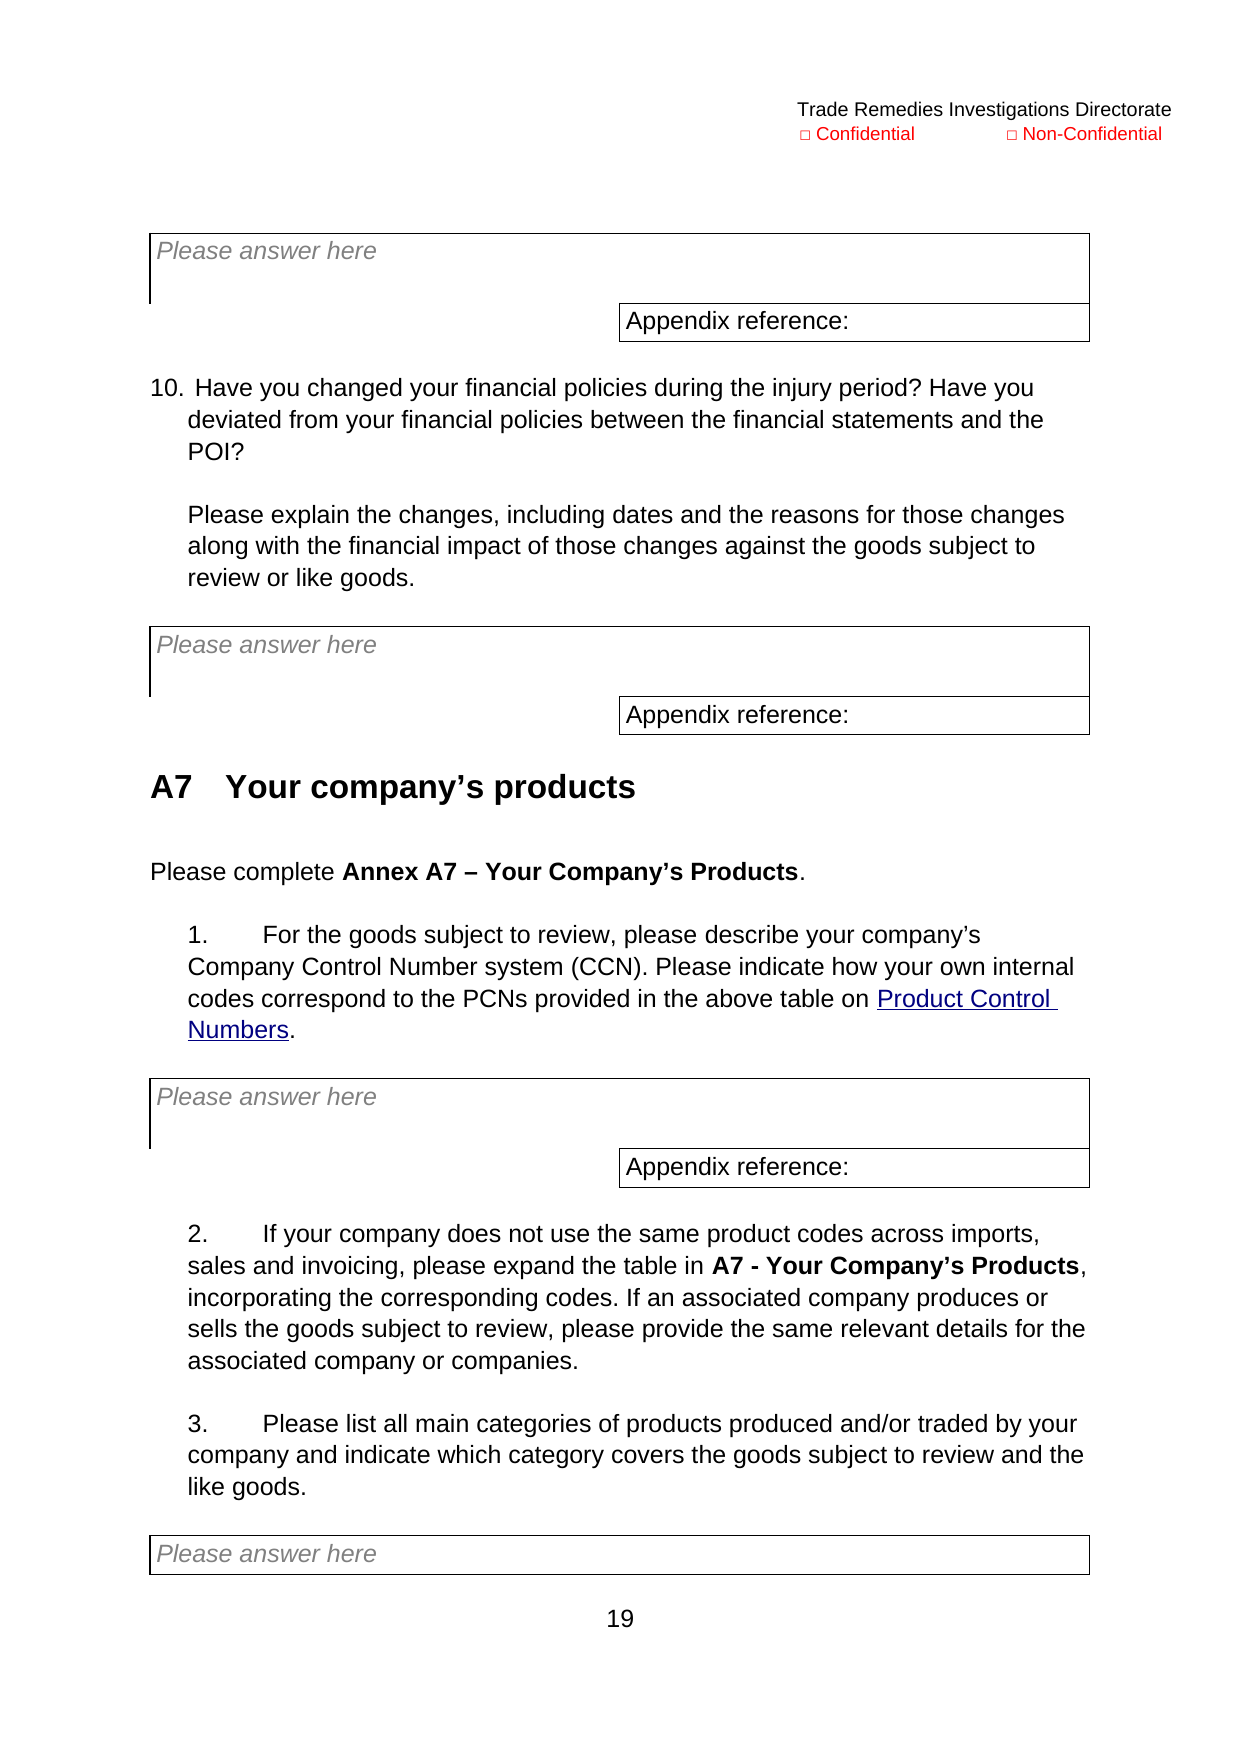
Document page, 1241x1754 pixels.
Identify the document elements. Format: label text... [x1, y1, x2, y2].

list If your company does not use the same product codes across imports, sales and invoicing, please expand the table in A7 - Your Company’s Products, incorporating the corresponding codes. If an associated company produces or sells the goods subject to review, please provide the same relevant details for the associated company or companies. [187, 1219, 1090, 1374]
text Please complete Annex A7 – Your Company’s Products. [150, 857, 1090, 886]
table_header Please answer here [151, 1079, 1089, 1148]
table_header Please answer here [151, 234, 1089, 302]
table_cell Appendix reference: [620, 1149, 1089, 1187]
list Please list all main categories of products produced and/or traded by your company and indicate which category covers the goods subject to review and the like goods. [187, 1409, 1090, 1501]
table_cell [150, 697, 619, 734]
table_cell [150, 304, 619, 341]
list Please explain the changes, including dates and the reasons for those changes along with the financial impact of those changes against the goods subject to review or like goods. [187, 500, 1090, 592]
table_cell Appendix reference: [620, 697, 1089, 734]
table_cell Appendix reference: [620, 304, 1089, 341]
subtitle A7 Your company’s products [150, 767, 1090, 805]
list Have you changed your financial policies during the injury period? Have you deviated from your financial policies between the financial statements and the POI? [150, 373, 1090, 465]
table_cell [150, 1149, 619, 1187]
list For the goods subject to review, please describe your company’s Company Control Number system (CCN). Please indicate how your own internal codes correspond to the PCNs provided in the above table on Product Control Numbers. [187, 921, 1090, 1044]
table_header Please answer here [151, 1536, 1089, 1573]
table_header Please answer here [151, 627, 1089, 696]
